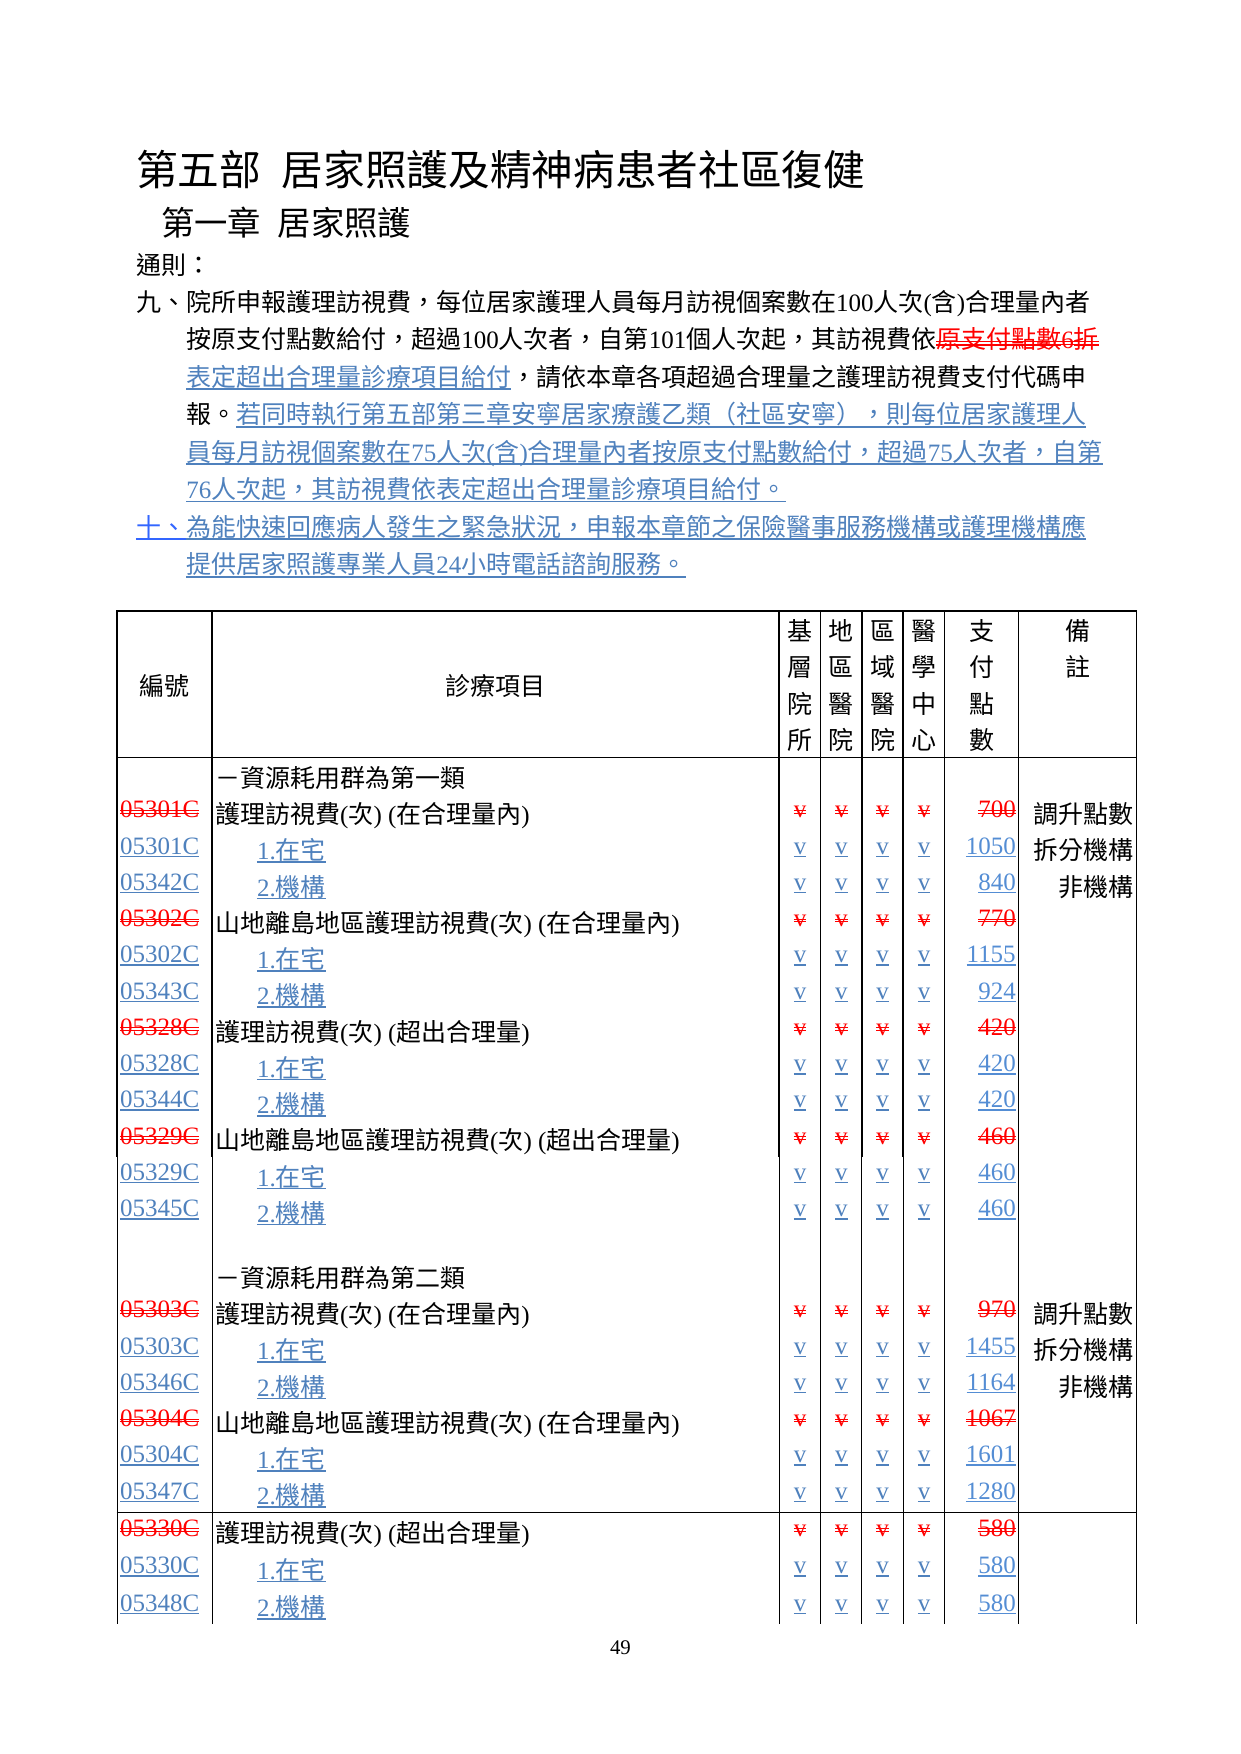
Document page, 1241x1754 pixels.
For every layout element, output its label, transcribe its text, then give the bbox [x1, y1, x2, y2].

table_cell 05304C [118, 1403, 212, 1439]
table_cell 調升點數拆分機構非機構 [1019, 1295, 1136, 1403]
table_cell v [862, 1295, 903, 1331]
table_header 診療項目 [213, 612, 778, 757]
table_cell v [862, 1440, 903, 1476]
table_cell 05343C [118, 976, 211, 1012]
table_cell [863, 758, 902, 794]
table_cell [109, 1121, 116, 1157]
table_cell v [821, 1367, 861, 1403]
table_cell [109, 1230, 117, 1258]
table_cell 840 [945, 867, 1018, 903]
table_cell v [821, 1587, 861, 1624]
table_cell v [780, 867, 820, 903]
table_cell v [821, 795, 861, 831]
table_cell v [780, 1048, 820, 1084]
table_cell v [821, 1549, 861, 1587]
table_cell v [862, 1476, 903, 1512]
table_cell 2.機構 [213, 867, 778, 903]
table_cell [945, 1230, 1018, 1258]
table_cell v [821, 1403, 861, 1439]
table_cell v [780, 1121, 820, 1157]
table_cell v [904, 1157, 944, 1193]
table_cell 05328C [118, 1048, 211, 1084]
table_cell v [821, 1295, 861, 1331]
table_cell [821, 758, 861, 794]
table_cell 護理訪視費(次) (在合理量內) [213, 1295, 779, 1331]
table_cell 05348C [118, 1587, 212, 1624]
table_cell v [780, 831, 820, 867]
table_cell v [780, 1295, 820, 1331]
table_cell 05344C [118, 1085, 211, 1121]
table_cell v [780, 1012, 820, 1048]
table_cell [780, 758, 820, 794]
table_cell [118, 1258, 212, 1294]
table_cell 770 [945, 903, 1018, 939]
table_cell v [862, 1193, 903, 1229]
table_cell 580 [945, 1513, 1018, 1549]
table_cell [821, 1258, 861, 1294]
table_cell [1019, 1440, 1136, 1476]
table_cell 1067 [945, 1403, 1018, 1439]
table_cell 山地離島地區護理訪視費(次) (在合理量內) [213, 903, 778, 939]
table_cell [109, 1157, 117, 1193]
table_cell v [780, 1549, 820, 1587]
table_header 區 域 醫 院 [863, 612, 902, 757]
table_cell 1164 [945, 1367, 1018, 1403]
table_cell v [821, 1331, 861, 1367]
table_cell [109, 1476, 117, 1512]
table_cell v [863, 976, 902, 1012]
table_cell v [821, 1121, 861, 1157]
table_cell 山地離島地區護理訪視費(次) (在合理量內) [213, 1403, 779, 1439]
table_cell [109, 1440, 117, 1476]
table_cell [1019, 976, 1136, 1012]
table_cell 2.機構 [213, 1587, 779, 1624]
table_cell [1019, 1157, 1136, 1193]
table_cell 05303C [118, 1295, 212, 1331]
table_cell v [780, 1403, 820, 1439]
table_cell 1601 [945, 1440, 1018, 1476]
table_cell 05329C [118, 1121, 211, 1157]
table_cell 05345C [118, 1193, 212, 1229]
table_cell 2.機構 [213, 1476, 779, 1512]
text 通則： [136, 245, 1104, 281]
table_cell －資源耗用群為第二類 [213, 1258, 779, 1294]
table_cell v [780, 1085, 820, 1121]
table_cell v [780, 903, 820, 939]
table_cell [1019, 1476, 1136, 1512]
table_header 編號 [118, 612, 211, 757]
table_cell [904, 1230, 944, 1258]
table_cell 420 [945, 1085, 1018, 1121]
table_cell [1019, 1121, 1136, 1157]
table_cell [1019, 1258, 1136, 1294]
table_cell v [821, 903, 861, 939]
table_cell 05304C [118, 1440, 212, 1476]
table_cell 1.在宅 [213, 1157, 779, 1193]
table_cell [109, 795, 116, 831]
table_cell v [780, 976, 820, 1012]
table_cell v [863, 867, 902, 903]
table_cell 460 [945, 1157, 1018, 1193]
table_cell v [780, 1157, 820, 1193]
table_cell 1.在宅 [213, 1048, 778, 1084]
table_cell v [904, 1403, 944, 1439]
table_cell v [780, 1331, 820, 1367]
table_cell [1019, 1230, 1136, 1258]
table_cell [118, 1230, 212, 1258]
table_cell 05303C [118, 1331, 212, 1367]
table_cell v [904, 1048, 944, 1084]
table_cell [109, 1403, 117, 1439]
table_cell [109, 1258, 117, 1294]
table_cell 1.在宅 [213, 1440, 779, 1476]
table_cell 1455 [945, 1331, 1018, 1367]
table_cell v [904, 1012, 944, 1048]
table_cell v [780, 795, 820, 831]
table_cell v [821, 1513, 861, 1549]
table_cell [109, 1048, 116, 1084]
table_cell v [904, 1440, 944, 1476]
table_cell 1155 [945, 940, 1018, 976]
table_cell [109, 867, 116, 903]
table_cell 700 [945, 795, 1018, 831]
table_cell 460 [945, 1193, 1018, 1229]
table_cell v [904, 1367, 944, 1403]
table_cell 2.機構 [213, 1367, 779, 1403]
table_cell v [821, 1085, 861, 1121]
table_cell v [862, 1513, 903, 1549]
table_cell v [904, 1331, 944, 1367]
table_cell v [821, 867, 861, 903]
table_header [109, 610, 116, 757]
table_cell [904, 1258, 944, 1294]
table_cell v [821, 1157, 861, 1193]
table_cell [862, 1258, 903, 1294]
table_header 備 註 [1019, 612, 1136, 757]
text 第一章 居家照護 [161, 197, 1104, 245]
table_cell 2.機構 [213, 1085, 778, 1121]
table_cell 1.在宅 [213, 831, 778, 867]
table_cell 山地離島地區護理訪視費(次) (超出合理量) [213, 1121, 778, 1157]
table_cell [780, 1258, 820, 1294]
table_cell v [863, 795, 902, 831]
table_cell v [821, 831, 861, 867]
table_cell v [904, 940, 944, 976]
table_cell [1019, 1193, 1136, 1229]
text 第五部 居家照護及精神病患者社區復健 [136, 137, 1104, 197]
table_cell v [821, 1193, 861, 1229]
table_cell v [904, 1587, 944, 1624]
table_cell [945, 1258, 1018, 1294]
table_cell [213, 1230, 779, 1258]
table_cell v [862, 1157, 903, 1193]
table_cell [109, 1549, 117, 1587]
table_cell [109, 1512, 117, 1549]
table_cell －資源耗用群為第一類 [213, 758, 778, 794]
table_cell v [904, 1295, 944, 1331]
table_cell v [904, 976, 944, 1012]
table_cell v [863, 1012, 902, 1048]
table_cell v [904, 1121, 944, 1157]
table_cell [1019, 1085, 1136, 1121]
table_cell 1050 [945, 831, 1018, 867]
table_cell 05328C [118, 1012, 211, 1048]
table_cell v [862, 1403, 903, 1439]
table_cell v [863, 903, 902, 939]
table_cell [109, 940, 116, 976]
table_cell 924 [945, 976, 1018, 1012]
table_cell 05301C [118, 831, 211, 867]
table_cell v [862, 1587, 903, 1624]
table_cell 護理訪視費(次) (在合理量內) [213, 795, 778, 831]
table_cell v [821, 1048, 861, 1084]
table_cell 護理訪視費(次) (超出合理量) [213, 1012, 778, 1048]
table_cell 1.在宅 [213, 1549, 779, 1587]
table_cell [109, 903, 116, 939]
table_cell v [862, 1331, 903, 1367]
table_cell [945, 758, 1018, 794]
table_cell 1280 [945, 1476, 1018, 1512]
table_cell [109, 757, 116, 794]
table_cell [1019, 758, 1136, 794]
table_cell v [780, 1587, 820, 1624]
table_cell v [862, 1367, 903, 1403]
table_cell v [821, 940, 861, 976]
table_cell v [862, 1549, 903, 1587]
table_cell [109, 976, 116, 1012]
table_cell v [863, 1121, 902, 1157]
table_header 基 層 院 所 [780, 612, 820, 757]
table_cell [109, 1193, 117, 1229]
table_cell v [904, 867, 944, 903]
table_cell 調升點數拆分機構非機構 [1019, 795, 1136, 903]
table_cell 580 [945, 1587, 1018, 1624]
table_cell v [863, 940, 902, 976]
table_cell [1019, 1048, 1136, 1084]
table_cell v [780, 940, 820, 976]
table_cell v [904, 1549, 944, 1587]
table_header 醫 學 中 心 [904, 612, 944, 757]
table_header 支 付 點 數 [945, 612, 1018, 757]
table_cell v [821, 1476, 861, 1512]
table_cell [780, 1230, 820, 1258]
table_cell [1019, 1403, 1136, 1439]
table_cell [109, 1587, 117, 1624]
table_cell v [904, 903, 944, 939]
table_cell [1019, 940, 1136, 976]
table_cell [1019, 1012, 1136, 1048]
table_cell 05301C [118, 795, 211, 831]
table_cell 580 [945, 1549, 1018, 1587]
table_cell [821, 1230, 861, 1258]
table_cell v [863, 1085, 902, 1121]
table_cell v [863, 1048, 902, 1084]
table_cell v [821, 1012, 861, 1048]
table_cell 1.在宅 [213, 1331, 779, 1367]
table_cell v [904, 1085, 944, 1121]
table_cell v [904, 1476, 944, 1512]
table_cell 420 [945, 1012, 1018, 1048]
table_cell [109, 1295, 117, 1331]
table_cell [109, 1012, 116, 1048]
table_cell 05329C [118, 1157, 212, 1193]
table_cell [109, 831, 116, 867]
table_cell v [904, 795, 944, 831]
text 十、為能快速回應病人發生之緊急狀況，申報本章節之保險醫事服務機構或護理機構應提供居家照護專業人員24小時電話諮詢服務。 [136, 506, 1104, 581]
table_cell [109, 1331, 117, 1367]
table_cell 05330C [118, 1549, 212, 1587]
table_header 地 區 醫 院 [821, 612, 861, 757]
table_cell v [780, 1440, 820, 1476]
table_cell 460 [945, 1121, 1018, 1157]
table_cell [904, 758, 944, 794]
table_cell 05342C [118, 867, 211, 903]
table_cell [118, 758, 211, 794]
table_cell [109, 1085, 116, 1121]
table_cell [109, 1367, 117, 1403]
table_cell v [780, 1513, 820, 1549]
table_cell 05347C [118, 1476, 212, 1512]
table_cell [862, 1230, 903, 1258]
table_cell 05302C [118, 903, 211, 939]
table_cell [1019, 1513, 1136, 1624]
table_cell 05330C [118, 1513, 212, 1549]
table_cell v [904, 831, 944, 867]
table_cell 1.在宅 [213, 940, 778, 976]
table_cell [1019, 903, 1136, 939]
table_cell 05302C [118, 940, 211, 976]
table_cell v [904, 1193, 944, 1229]
table_cell v [780, 1476, 820, 1512]
table_cell 2.機構 [213, 1193, 779, 1229]
table_cell 護理訪視費(次) (超出合理量) [213, 1513, 779, 1549]
table_cell 970 [945, 1295, 1018, 1331]
table_cell 2.機構 [213, 976, 778, 1012]
table_cell 420 [945, 1048, 1018, 1084]
table_cell v [904, 1513, 944, 1549]
table_cell v [863, 831, 902, 867]
table_cell v [821, 1440, 861, 1476]
text 九、院所申報護理訪視費，每位居家護理人員每月訪視個案數在100人次(含)合理量內者按原支付點數給付，超過100人次者，自第101個人次起，其訪視費依原支付點數6折表定超出合理量診療項目給付，請依本章各項超過合理量之護理訪視費支付代碼申報。若同時執行第五部第三章安寧居家療護乙類（社區安寧），則每位居家護理人員每月訪視個案數在75人次(含)合理量內者按原支付點數給付，超過75人次者，自第76人次起，其訪視費依表定超出合理量診療項目給付。 [136, 281, 1104, 506]
table_cell v [821, 976, 861, 1012]
table_cell 05346C [118, 1367, 212, 1403]
table_cell v [780, 1193, 820, 1229]
table_cell v [780, 1367, 820, 1403]
